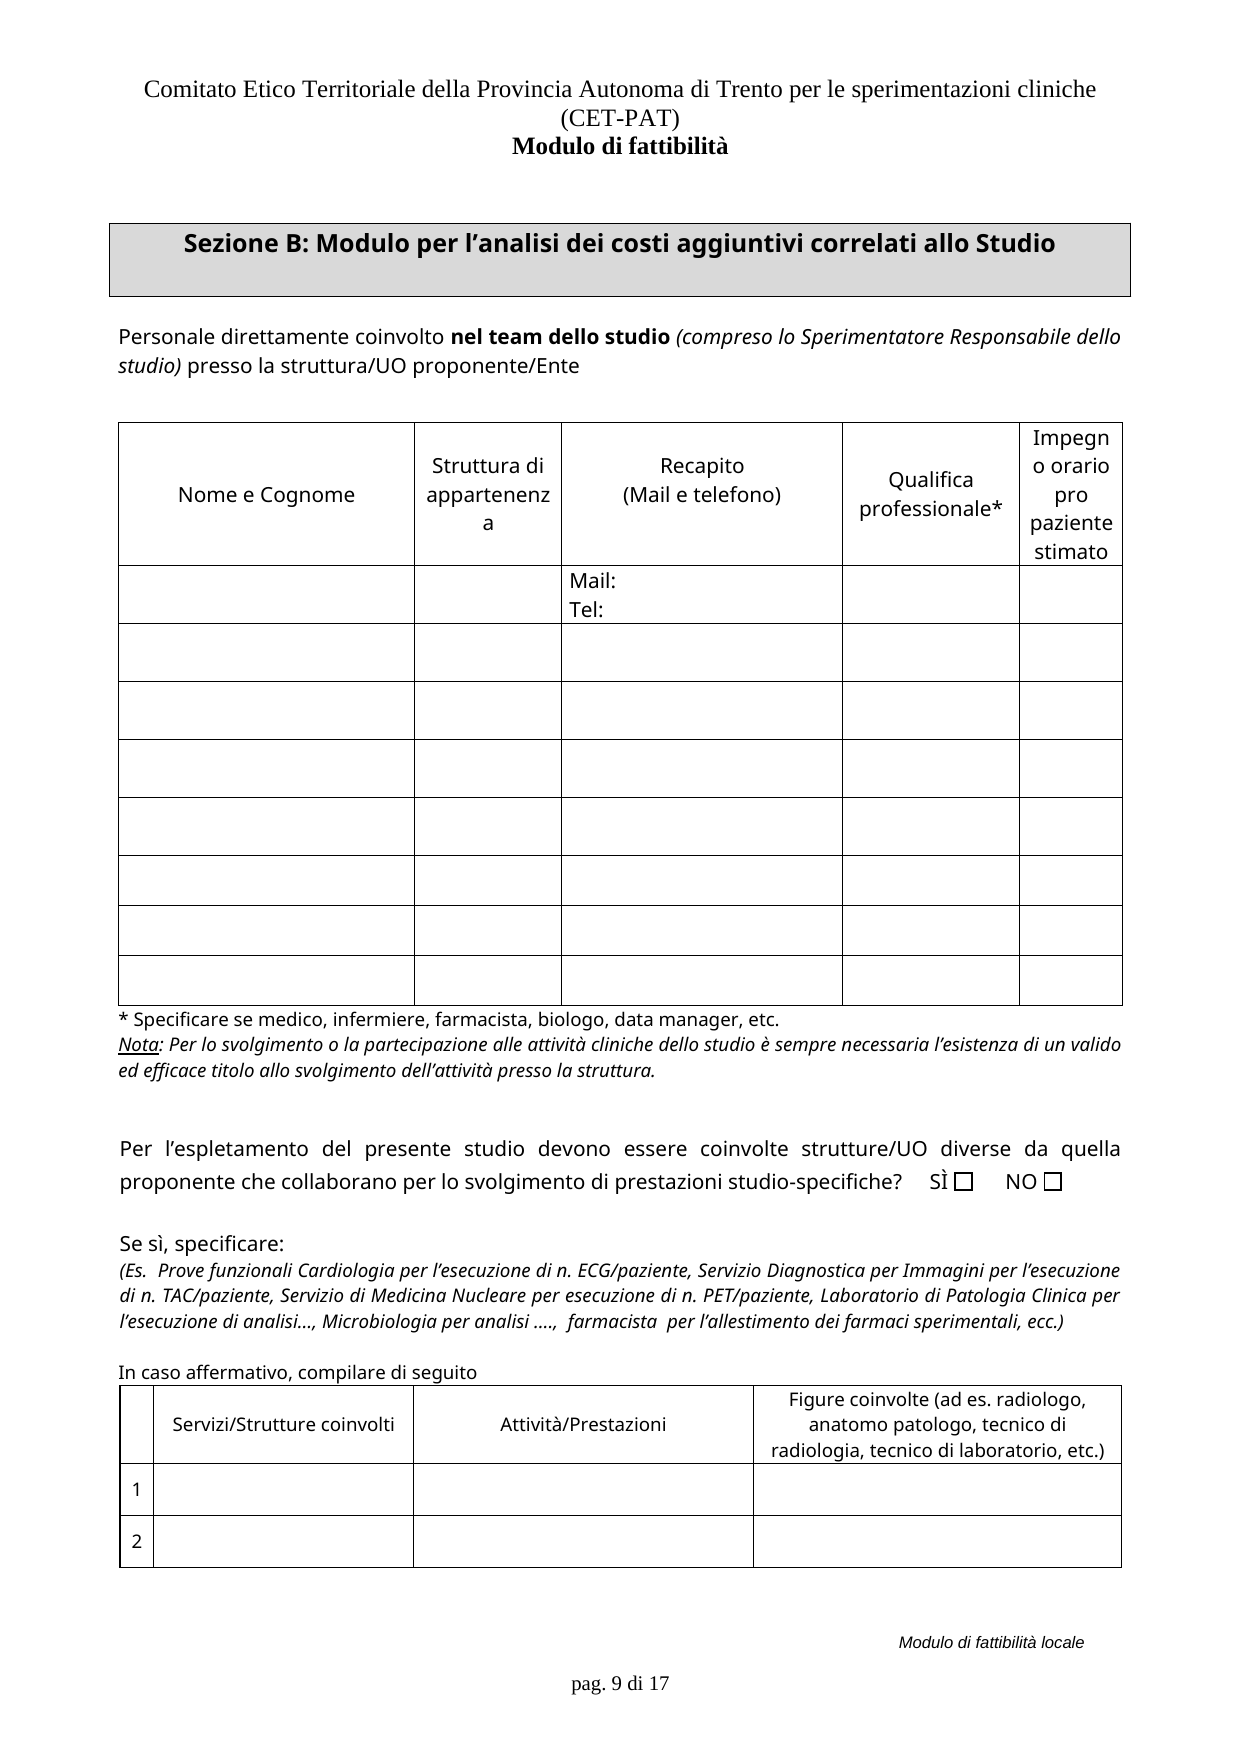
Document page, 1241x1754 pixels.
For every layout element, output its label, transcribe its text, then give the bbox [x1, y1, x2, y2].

table_cell [562, 956, 842, 1005]
table_cell 2 [121, 1516, 153, 1567]
text Sezione B: Modulo per l’analisi dei costi aggiuntivi correlati allo Studio [110, 224, 1130, 257]
table_cell [843, 682, 1019, 739]
table_cell [843, 906, 1019, 955]
table_cell [414, 1464, 753, 1514]
table_cell [119, 566, 414, 623]
table_header Figure coinvolte (ad es. radiologo, anatomo patologo, tecnico di radiologia, tecnico di laboratorio, etc.) [754, 1386, 1121, 1462]
table_cell 1 [121, 1464, 153, 1514]
table_cell [415, 956, 561, 1005]
table_cell [1020, 682, 1122, 739]
text * Specificare se medico, infermiere, farmacista, biologo, data manager, etc. [118, 1006, 1122, 1032]
table_cell [843, 624, 1019, 681]
table_cell [562, 740, 842, 797]
table_cell [414, 1516, 753, 1567]
table_header Nome e Cognome [119, 423, 414, 565]
text In caso affermativo, compilare di seguito [118, 1359, 1122, 1385]
table_cell [1020, 740, 1122, 797]
table_cell [119, 906, 414, 955]
table_cell [1020, 906, 1122, 955]
table_header Impegno orario pro paziente stimato [1020, 423, 1122, 565]
text Personale direttamente coinvolto nel team dello studio (compreso lo Sperimentatore Responsabile dello studio) presso la struttura/UO proponente/Ente [118, 322, 1122, 379]
text Se sì, specificare: [119, 1229, 1122, 1257]
table_cell [119, 956, 414, 1005]
table_cell [119, 682, 414, 739]
table_cell Mail: Tel: [562, 566, 842, 623]
table_cell [562, 856, 842, 905]
table_cell [119, 856, 414, 905]
table_cell [562, 682, 842, 739]
table_header [121, 1386, 153, 1462]
table_cell [1020, 856, 1122, 905]
table_cell [562, 906, 842, 955]
table_cell [754, 1464, 1121, 1514]
text Per l’espletamento del presente studio devono essere coinvolte strutture/UO diverse da quella proponente che collaborano per lo svolgimento di prestazioni studio-specifiche? SÌ NO [119, 1134, 1122, 1200]
table_cell [562, 624, 842, 681]
table_cell [843, 956, 1019, 1005]
table_cell [843, 798, 1019, 855]
table_cell [843, 856, 1019, 905]
table_cell [1020, 798, 1122, 855]
table_cell [754, 1516, 1121, 1567]
table_cell [1020, 956, 1122, 1005]
table_cell [415, 566, 561, 623]
table_cell [1020, 624, 1122, 681]
text (Es. Prove funzionali Cardiologia per l’esecuzione di n. ECG/paziente, Servizio Diagnostica per Immagini per l’esecuzione di n. TAC/paziente, Servizio di Medicina Nucleare per esecuzione di n. PET/paziente, Laboratorio di Patologia Clinica per l’esecuzione di analisi…, Microbiologia per analisi …., farmacista per l’allestimento dei farmaci sperimentali, ecc.) [119, 1257, 1122, 1334]
table_cell [154, 1464, 413, 1514]
table_cell [843, 566, 1019, 623]
table_cell [1020, 566, 1122, 623]
table_header Struttura di appartenenza [415, 423, 561, 565]
table_cell [119, 740, 414, 797]
table_cell [415, 740, 561, 797]
table_cell [562, 798, 842, 855]
table_header Recapito (Mail e telefono) [562, 423, 842, 565]
table_cell [119, 798, 414, 855]
table_cell [415, 856, 561, 905]
table_header Attività/Prestazioni [414, 1386, 753, 1462]
table_cell [843, 740, 1019, 797]
table_header Servizi/Strutture coinvolti [154, 1386, 413, 1462]
table_cell [119, 624, 414, 681]
table_cell [415, 906, 561, 955]
table_cell [415, 624, 561, 681]
table_cell [415, 682, 561, 739]
table_header Qualifica professionale* [843, 423, 1019, 565]
table_cell [154, 1516, 413, 1567]
text Nota: Per lo svolgimento o la partecipazione alle attività cliniche dello studio è sempre necessaria l’esistenza di un valido ed efficace titolo allo svolgimento dell’attività presso la struttura. [118, 1032, 1122, 1083]
table_cell [415, 798, 561, 855]
